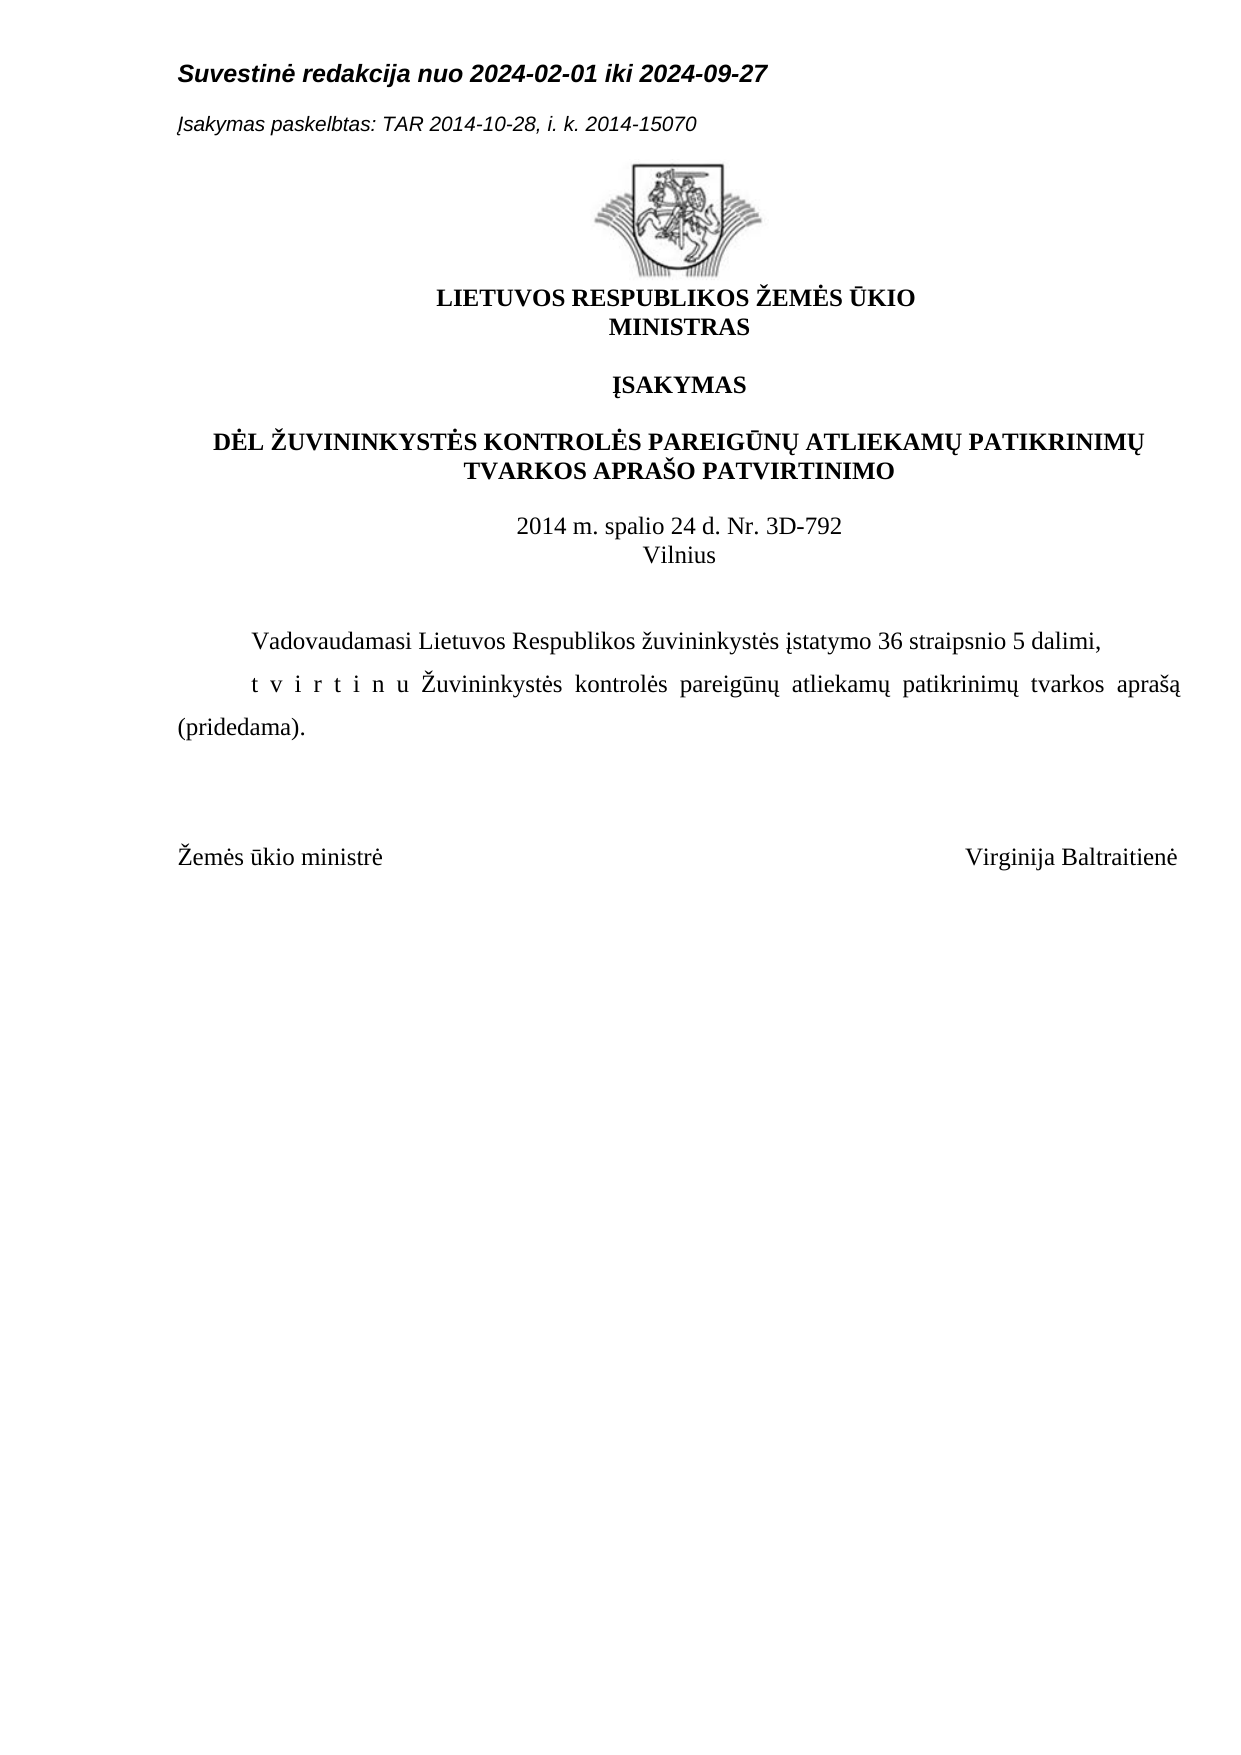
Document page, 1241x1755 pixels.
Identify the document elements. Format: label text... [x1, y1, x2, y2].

text Suvestinė redakcija nuo 2024-02-01 iki 2024-09-27 [177, 59, 1181, 88]
text Vilnius [177, 540, 1181, 568]
text 2014 m. spalio 24 d. Nr. 3D-792 [177, 511, 1181, 540]
text Įsakymas paskelbtas: TAR 2014-10-28, i. k. 2014-15070 [177, 112, 1181, 136]
text LIETUVOS RESPUBLIKOS ŽEMĖS ŪKIO [177, 283, 1181, 312]
text Vadovaudamasi Lietuvos Respublikos žuvininkystės įstatymo 36 straipsnio 5 dalimi, [177, 626, 1181, 655]
text Žemės ūkio ministrė Virginija Baltraitienė [177, 842, 1181, 870]
text ĮSAKYMAS [177, 370, 1181, 398]
text DĖL ŽUVININKYSTĖS KONTROLĖS PAREIGŪNŲ ATLIEKAMŲ PATIKRINIMŲ TVARKOS APRAŠO PATVIRTINIMO [177, 427, 1181, 485]
text MINISTRAS [177, 312, 1181, 341]
text t v i r t i n u Žuvininkystės kontrolės pareigūnų atliekamų patikrinimų tvarkos aprašą (pridedama). [177, 669, 1181, 741]
